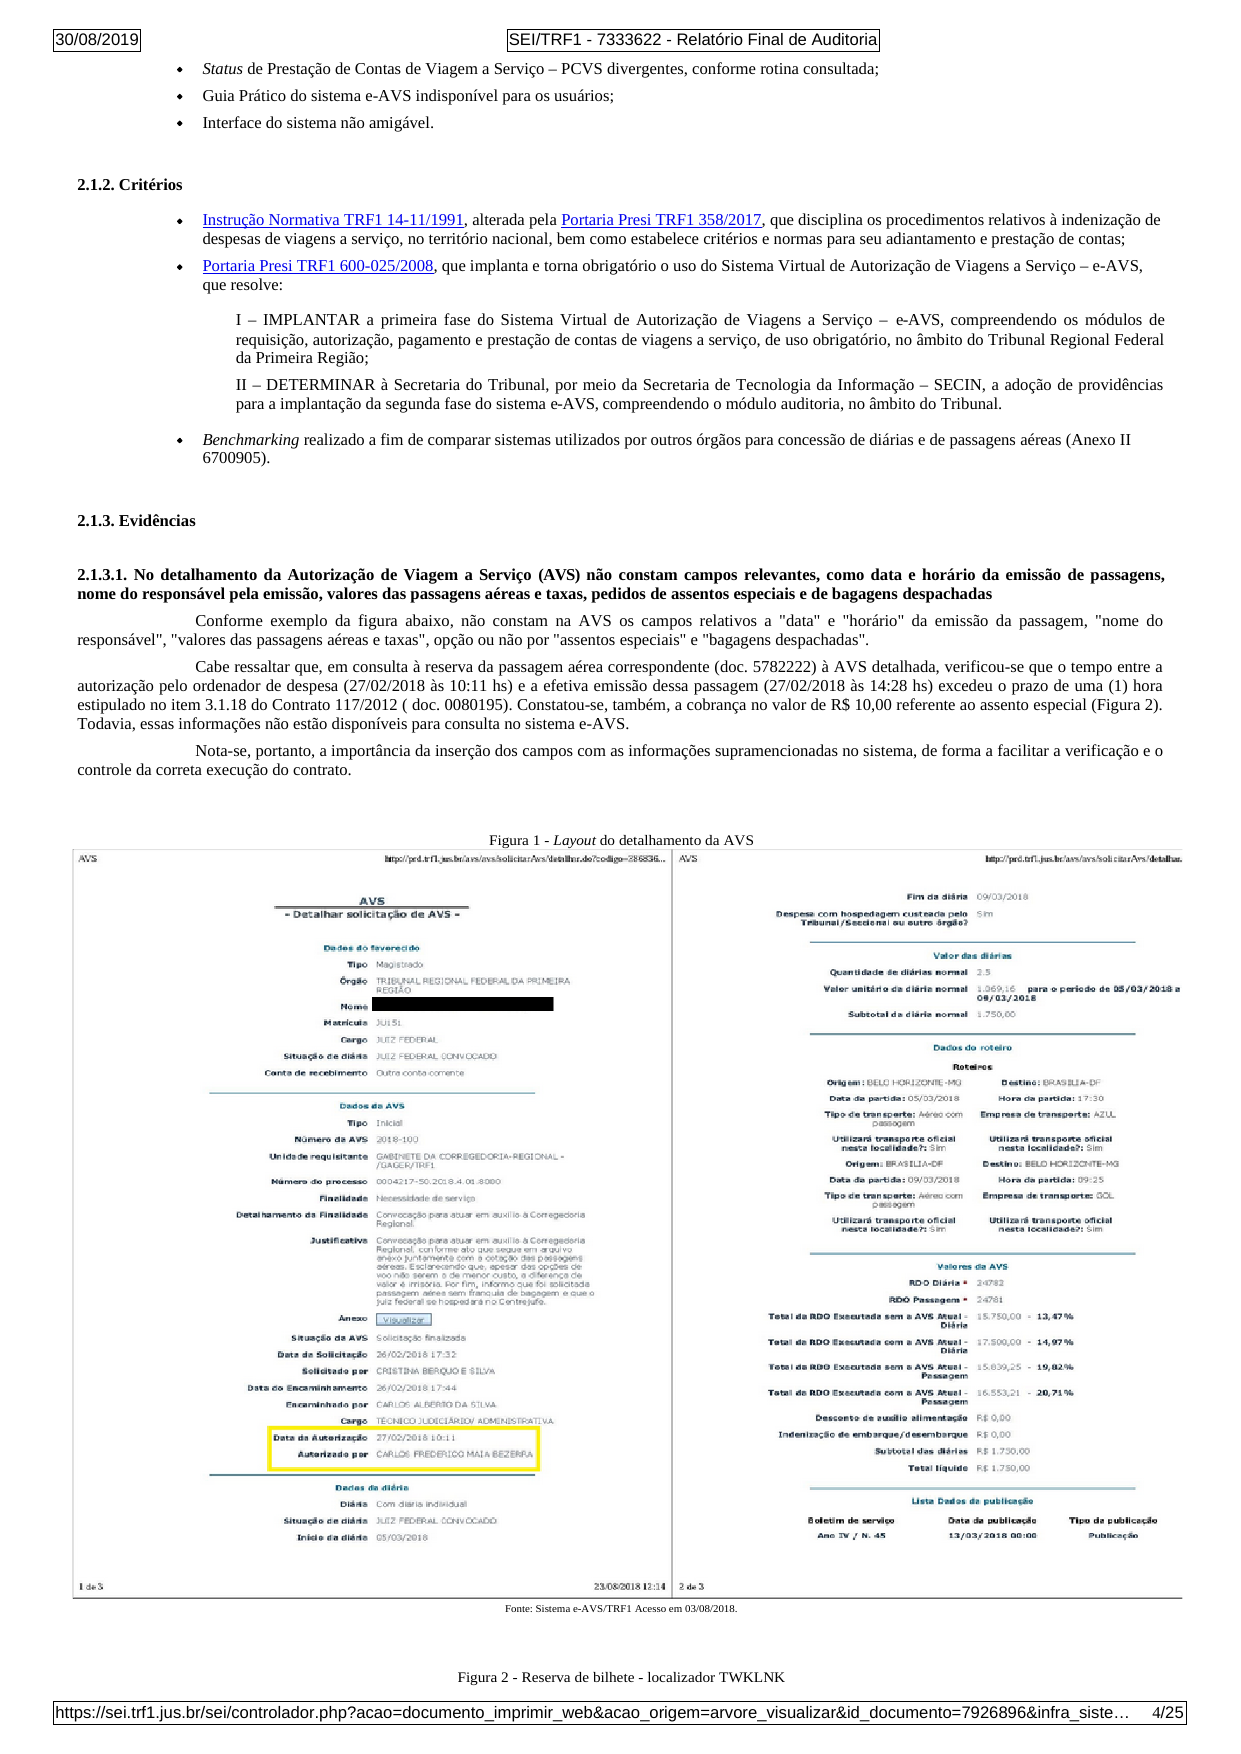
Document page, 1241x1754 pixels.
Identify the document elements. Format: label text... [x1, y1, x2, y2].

picture [72, 849, 1183, 1599]
text Instrução Normativa TRF1 14-11/1991, alterada pela Portaria Presi TRF1 358/2017, que disciplina os procedimentos relativos à indenização de despesas de viagens a serviço, no território nacional, bem como estabelece critérios e normas para seu adiantamento e prestação de contas; [202, 211, 1194, 248]
text Portaria Presi TRF1 600-025/2008, que implanta e torna obrigatório o uso do Sistema Virtual de Autorização de Viagens a Serviço – e-AVS, que resolve: [202, 257, 1165, 294]
text Figura 1 - Layout do detalhamento da AVS [147, 831, 1096, 848]
list – IMPLANTAR a primeira fase do Sistema Virtual de Autorização de Viagens a Serviço – e-AVS, compreendendo os módulos de requisição, autorização, pagamento e prestação de contas de viagens a serviço, de uso obrigatório, no âmbito do Tribunal Regional Federal da Primeira Região; [236, 311, 1165, 367]
subtitle Critérios [77, 175, 1194, 194]
text Figura 2 - Reserva de bilhete - localizador TWKLNK [147, 1668, 1096, 1685]
list – DETERMINAR à Secretaria do Tribunal, por meio da Secretaria de Tecnologia da Informação – SECIN, a adoção de providências para a implantação da segunda fase do sistema e-AVS, compreendendo o módulo auditoria, no âmbito do Tribunal. [236, 376, 1165, 413]
text Conforme exemplo da figura abaixo, não constam na AVS os campos relativos a "data" e "horário" da emissão da passagem, "nome do responsável", "valores das passagens aéreas e taxas", opção ou não por "assentos especiais" e "bagagens despachadas". [77, 611, 1164, 649]
list No detalhamento da Autorização de Viagem a Serviço (AVS) não constam campos relevantes, como data e horário da emissão de passagens, nome do responsável pela emissão, valores das passagens aéreas e taxas, pedidos de assentos especiais e de bagagens despachadas [77, 565, 1165, 603]
text Fonte: Sistema e-AVS/TRF1 Acesso em 03/08/2018. [146, 1602, 1096, 1614]
text Nota-se, portanto, a importância da inserção dos campos com as informações supramencionadas no sistema, de forma a facilitar a verificação e o controle da correta execução do contrato. [77, 741, 1165, 778]
text Interface do sistema não amigável. [202, 112, 1194, 132]
text Status de Prestação de Contas de Viagem a Serviço – PCVS divergentes, conforme rotina consultada; Guia Prático do sistema e-AVS indisponível para os usuários; [202, 59, 910, 104]
text Benchmarking realizado a fim de comparar sistemas utilizados por outros órgãos para concessão de diárias e de passagens aéreas (Anexo II 6700905). [202, 430, 1194, 467]
subtitle Evidências [77, 511, 1194, 530]
text Cabe ressaltar que, em consulta à reserva da passagem aérea correspondente (doc. 5782222) à AVS detalhada, verificou-se que o tempo entre a autorização pelo ordenador de despesa (27/02/2018 às 10:11 hs) e a efetiva emissão dessa passagem (27/02/2018 às 14:28 hs) excedeu o prazo de uma (1) hora estipulado no item 3.1.18 do Contrato 117/2012 ( doc. 0080195). Constatou-se, também, a cobrança no valor de R$ 10,00 referente ao assento especial (Figura 2). Todavia, essas informações não estão disponíveis para consulta no sistema e-AVS. [77, 657, 1165, 733]
